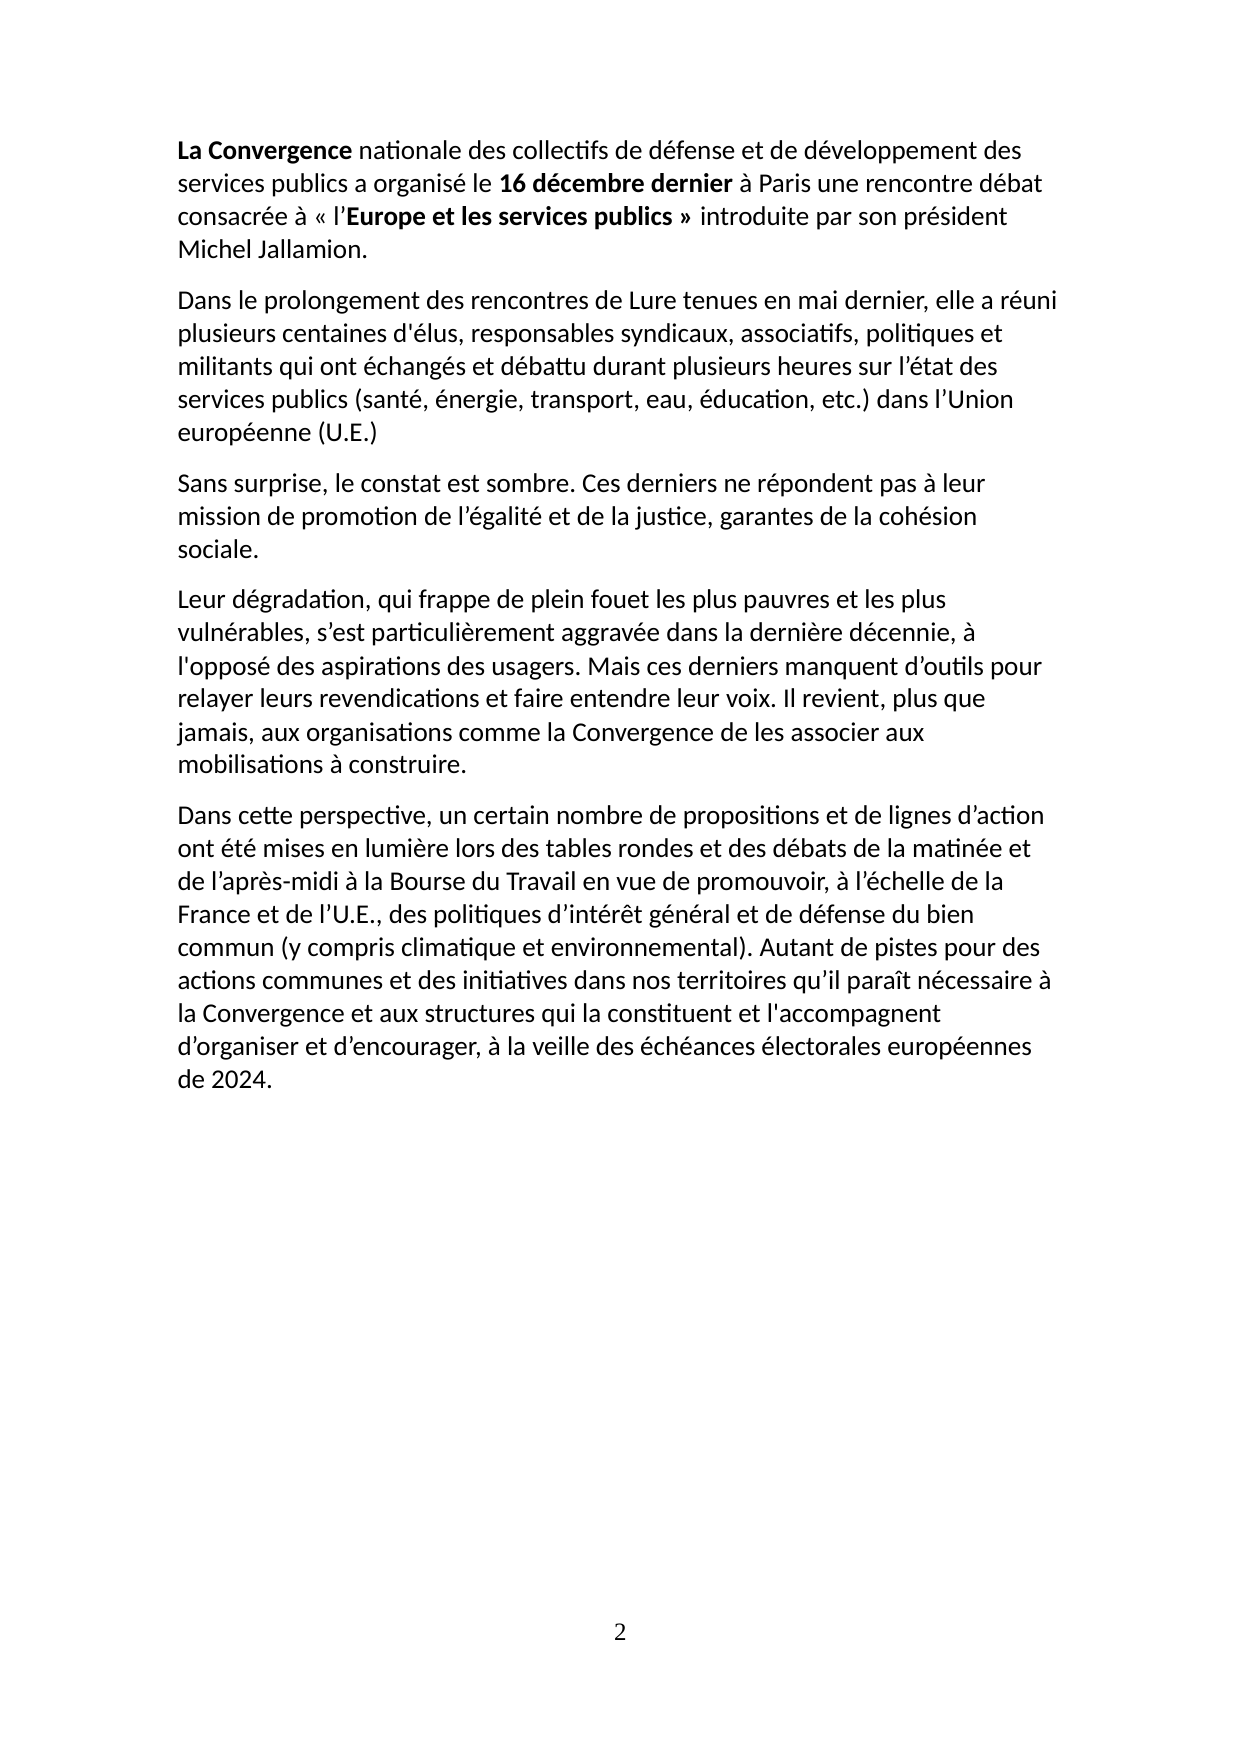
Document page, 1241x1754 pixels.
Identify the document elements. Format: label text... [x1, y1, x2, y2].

text Sans surprise, le constat est sombre. Ces derniers ne répondent pas à leur mission de promotion de l’égalité et de la justice, garantes de la cohésion sociale. [177, 466, 1063, 565]
text Leur dégradation, qui frappe de plein fouet les plus pauvres et les plus vulnérables, s’est particulièrement aggravée dans la dernière décennie, à l'opposé des aspirations des usagers. Mais ces derniers manquent d’outils pour relayer leurs revendications et faire entendre leur voix. Il revient, plus que jamais, aux organisations comme la Convergence de les associer aux mobilisations à construire. [177, 583, 1063, 781]
text Dans le prolongement des rencontres de Lure tenues en mai dernier, elle a réuni plusieurs centaines d'élus, responsables syndicaux, associatifs, politiques et militants qui ont échangés et débattu durant plusieurs heures sur l’état des services publics (santé, énergie, transport, eau, éducation, etc.) dans l’Union européenne (U.E.) [177, 283, 1063, 448]
text La Convergence nationale des collectifs de défense et de développement des services publics a organisé le 16 décembre dernier à Paris une rencontre débat consacrée à « l’Europe et les services publics » introduite par son président Michel Jallamion. [177, 133, 1063, 265]
text Dans cette perspective, un certain nombre de propositions et de lignes d’action ont été mises en lumière lors des tables rondes et des débats de la matinée et de l’après-midi à la Bourse du Travail en vue de promouvoir, à l’échelle de la France et de l’U.E., des politiques d’intérêt général et de défense du bien commun (y compris climatique et environnemental). Autant de pistes pour des actions communes et des initiatives dans nos territoires qu’il paraît nécessaire à la Convergence et aux structures qui la constituent et l'accompagnent d’organiser et d’encourager, à la veille des échéances électorales européennes de 2024. [177, 798, 1063, 1096]
